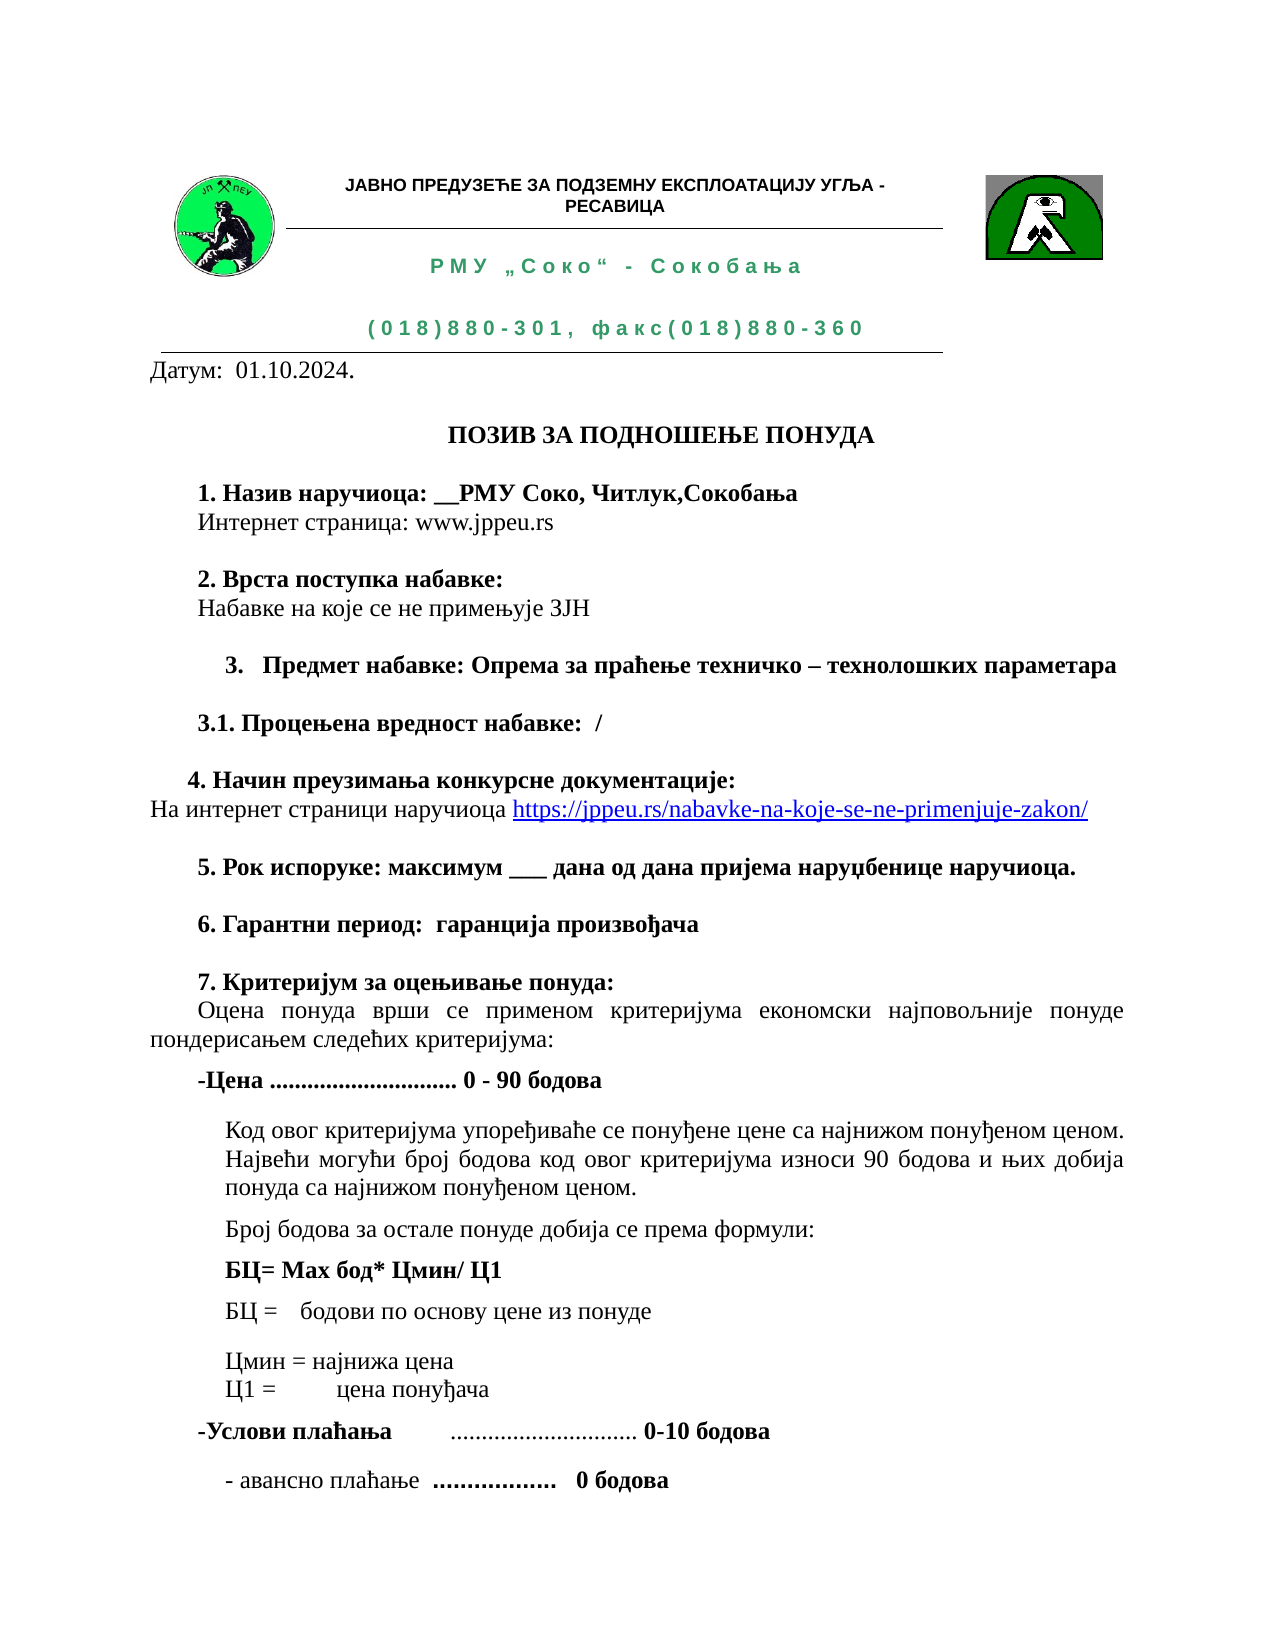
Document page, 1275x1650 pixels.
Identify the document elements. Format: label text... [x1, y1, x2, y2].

text 1. Назив наручиоца: __РМУ Соко, Читлук,Сокобања [150, 478, 1125, 507]
text 6. Гарантни период: гаранција произвођача [150, 909, 1125, 938]
picture [173, 175, 275, 277]
text 2. Врста поступка набавке: [150, 564, 1125, 593]
list Предмет набавке: Опрема за праћење техничко – технолошких параметара [225, 650, 1125, 679]
table_cell РМУ „Соко“ - Сокобања (018)880-301, факс(018)880-360 [286, 229, 943, 352]
table_header [943, 150, 1145, 352]
text Интернет страница: www.jppeu.rs [150, 507, 1125, 535]
text Набавке на које се не примењује ЗЈН [150, 593, 1125, 622]
picture [985, 175, 1103, 260]
text БЦ= Маx бод* Цмин/ Ц1 [225, 1255, 1125, 1284]
text 7. Критеријум за оцењивање понуда: [150, 967, 1125, 995]
text БЦ = бодови по основу цене из понуде [225, 1296, 1125, 1325]
text Цмин = најнижа цена [225, 1346, 1125, 1374]
table_header [161, 150, 286, 352]
text - авансно плаћање .................. 0 бодова [225, 1465, 1125, 1494]
table_header ЈАВНО ПРЕДУЗЕЋЕ ЗА ПОДЗЕМНУ ЕКСПЛОАТАЦИЈУ УГЉА - РЕСАВИЦА [286, 150, 943, 228]
text 3.1. Процењена вредност набавке: / [150, 708, 1125, 737]
text -Цена .............................. 0 - 90 бодова [150, 1065, 1125, 1094]
text ПОЗИВ ЗА ПОДНОШЕЊЕ ПОНУДА [150, 420, 1125, 449]
text Оцена понуда врши се применом критеријума економски најповољније понуде пондерисањем следећих критеријума: [150, 995, 1125, 1053]
text Код овог критеријума упоређиваће се понуђене цене са најнижом понуђеном ценом. Највећи могући број бодова код овог критеријума износи 90 бодова и њих добија понуда са најнижом понуђеном ценом. [225, 1115, 1125, 1201]
text Датум: 01.10.2024. [150, 353, 1125, 384]
text 4. Начин преузимања конкурсне документације: [150, 765, 1125, 794]
text Ц1 = цена понуђача [225, 1374, 1125, 1403]
text Број бодова за остале понуде добија се према формули: [225, 1214, 1125, 1242]
text -Услови плаћања .............................. 0-10 бодова [150, 1416, 1125, 1444]
text На интернет страници наручиоца https://jppeu.rs/nabavke-na-koje-se-ne-primenjuje-zakon/ [150, 794, 1125, 823]
text 5. Рок испоруке: максимум ___ дана од дана пријема наруџбенице наручиоца. [150, 852, 1125, 880]
